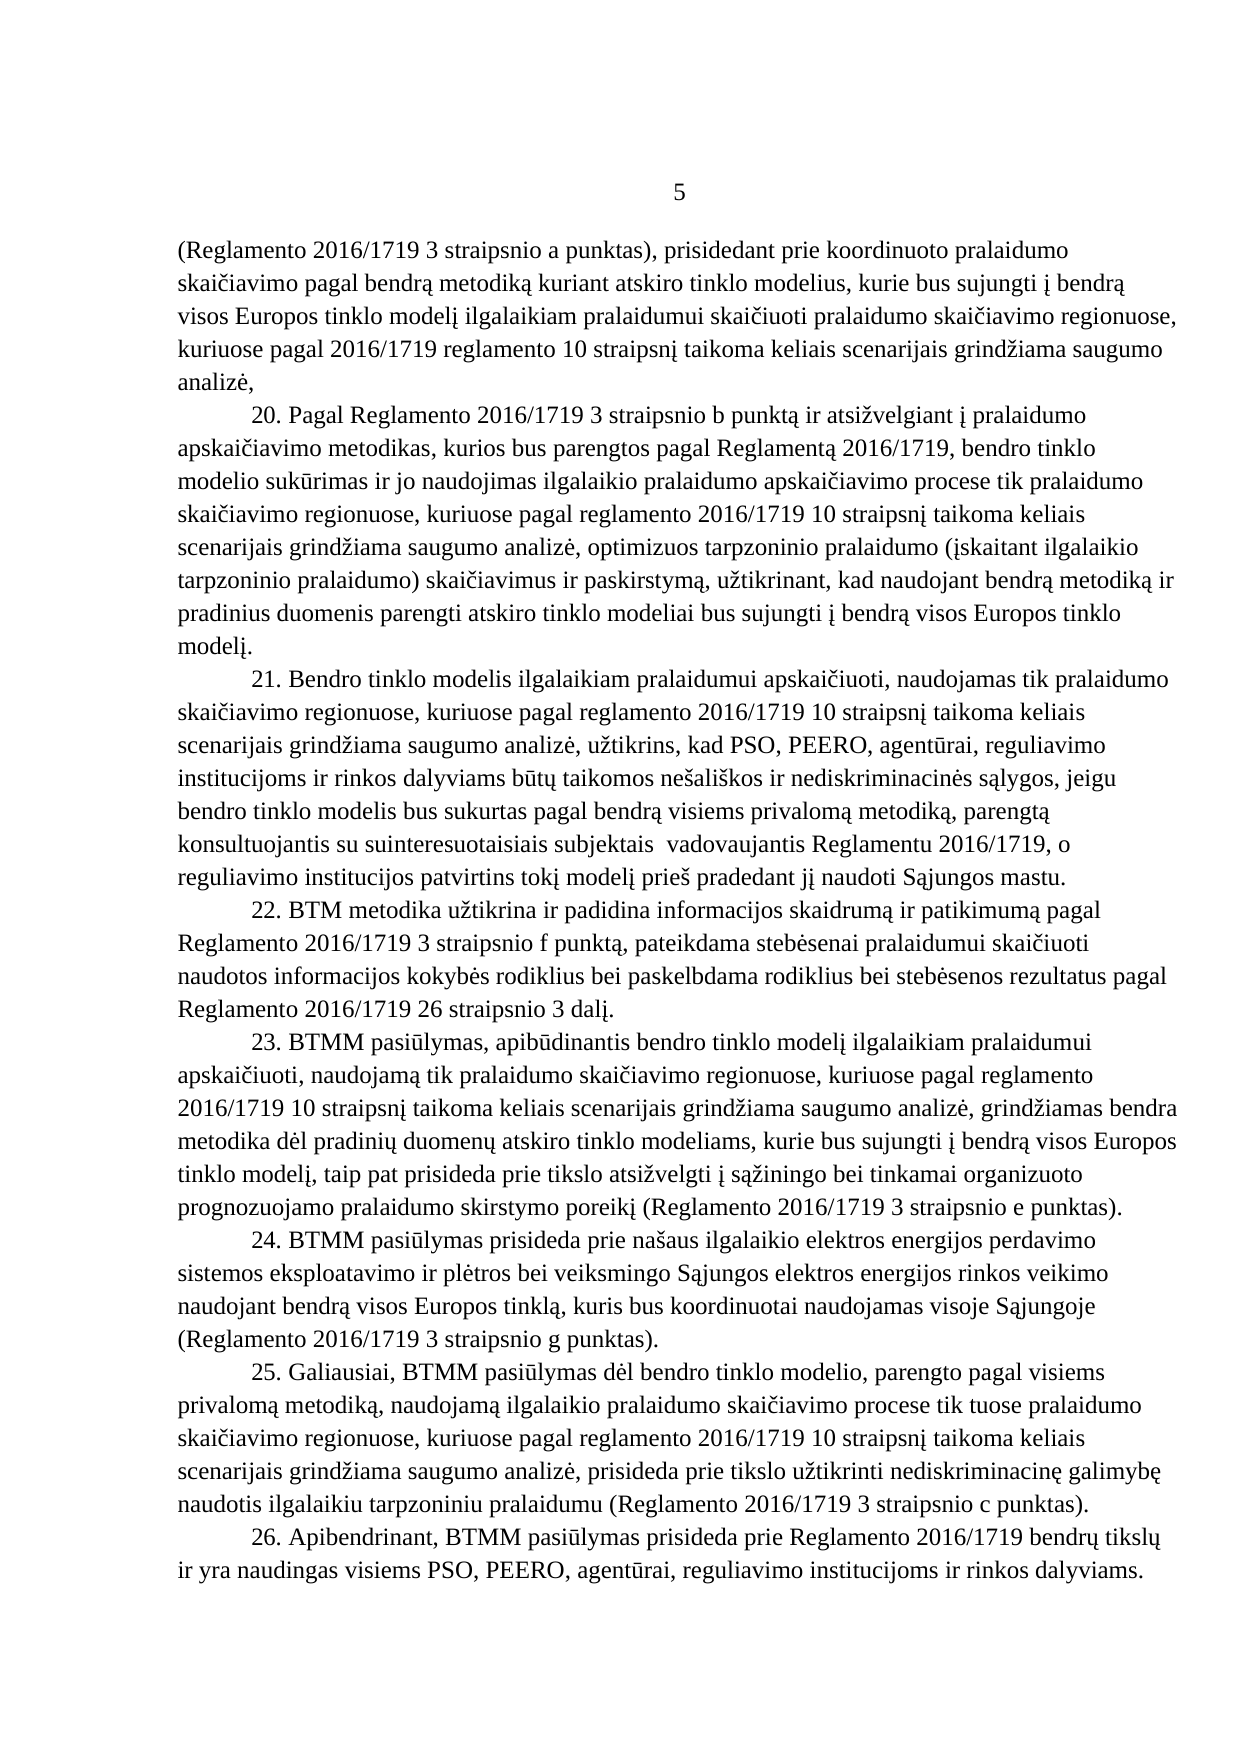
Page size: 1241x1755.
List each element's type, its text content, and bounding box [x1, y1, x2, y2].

text 23. BTMM pasiūlymas, apibūdinantis bendro tinklo modelį ilgalaikiam pralaidumui apskaičiuoti, naudojamą tik pralaidumo skaičiavimo regionuose, kuriuose pagal reglamento 2016/1719 10 straipsnį taikoma keliais scenarijais grindžiama saugumo analizė, grindžiamas bendra metodika dėl pradinių duomenų atskiro tinklo modeliams, kurie bus sujungti į bendrą visos Europos tinklo modelį, taip pat prisideda prie tikslo atsižvelgti į sąžiningo bei tinkamai organizuoto prognozuojamo pralaidumo skirstymo poreikį (Reglamento 2016/1719 3 straipsnio e punktas). [177, 1027, 1181, 1221]
text (Reglamento 2016/1719 3 straipsnio a punktas), prisidedant prie koordinuoto pralaidumo skaičiavimo pagal bendrą metodiką kuriant atskiro tinklo modelius, kurie bus sujungti į bendrą visos Europos tinklo modelį ilgalaikiam pralaidumui skaičiuoti pralaidumo skaičiavimo regionuose, kuriuose pagal 2016/1719 reglamento 10 straipsnį taikoma keliais scenarijais grindžiama saugumo analizė, [177, 235, 1181, 396]
text 22. BTM metodika užtikrina ir padidina informacijos skaidrumą ir patikimumą pagal Reglamento 2016/1719 3 straipsnio f punktą, pateikdama stebėsenai pralaidumui skaičiuoti naudotos informacijos kokybės rodiklius bei paskelbdama rodiklius bei stebėsenos rezultatus pagal Reglamento 2016/1719 26 straipsnio 3 dalį. [177, 895, 1181, 1023]
text 25. Galiausiai, BTMM pasiūlymas dėl bendro tinklo modelio, parengto pagal visiems privalomą metodiką, naudojamą ilgalaikio pralaidumo skaičiavimo procese tik tuose pralaidumo skaičiavimo regionuose, kuriuose pagal reglamento 2016/1719 10 straipsnį taikoma keliais scenarijais grindžiama saugumo analizė, prisideda prie tikslo užtikrinti nediskriminacinę galimybę naudotis ilgalaikiu tarpzoniniu pralaidumu (Reglamento 2016/1719 3 straipsnio c punktas). [177, 1357, 1181, 1518]
text 20. Pagal Reglamento 2016/1719 3 straipsnio b punktą ir atsižvelgiant į pralaidumo apskaičiavimo metodikas, kurios bus parengtos pagal Reglamentą 2016/1719, bendro tinklo modelio sukūrimas ir jo naudojimas ilgalaikio pralaidumo apskaičiavimo procese tik pralaidumo skaičiavimo regionuose, kuriuose pagal reglamento 2016/1719 10 straipsnį taikoma keliais scenarijais grindžiama saugumo analizė, optimizuos tarpzoninio pralaidumo (įskaitant ilgalaikio tarpzoninio pralaidumo) skaičiavimus ir paskirstymą, užtikrinant, kad naudojant bendrą metodiką ir pradinius duomenis parengti atskiro tinklo modeliai bus sujungti į bendrą visos Europos tinklo modelį. [177, 400, 1181, 660]
text 24. BTMM pasiūlymas prisideda prie našaus ilgalaikio elektros energijos perdavimo sistemos eksploatavimo ir plėtros bei veiksmingo Sąjungos elektros energijos rinkos veikimo naudojant bendrą visos Europos tinklą, kuris bus koordinuotai naudojamas visoje Sąjungoje (Reglamento 2016/1719 3 straipsnio g punktas). [177, 1225, 1181, 1353]
text 26. Apibendrinant, BTMM pasiūlymas prisideda prie Reglamento 2016/1719 bendrų tikslų ir yra naudingas visiems PSO, PEERO, agentūrai, reguliavimo institucijoms ir rinkos dalyviams. [177, 1522, 1181, 1584]
text 21. Bendro tinklo modelis ilgalaikiam pralaidumui apskaičiuoti, naudojamas tik pralaidumo skaičiavimo regionuose, kuriuose pagal reglamento 2016/1719 10 straipsnį taikoma keliais scenarijais grindžiama saugumo analizė, užtikrins, kad PSO, PEERO, agentūrai, reguliavimo institucijoms ir rinkos dalyviams būtų taikomos nešališkos ir nediskriminacinės sąlygos, jeigu bendro tinklo modelis bus sukurtas pagal bendrą visiems privalomą metodiką, parengtą konsultuojantis su suinteresuotaisiais subjektais vadovaujantis Reglamentu 2016/1719, o reguliavimo institucijos patvirtins tokį modelį prieš pradedant jį naudoti Sąjungos mastu. [177, 664, 1181, 891]
